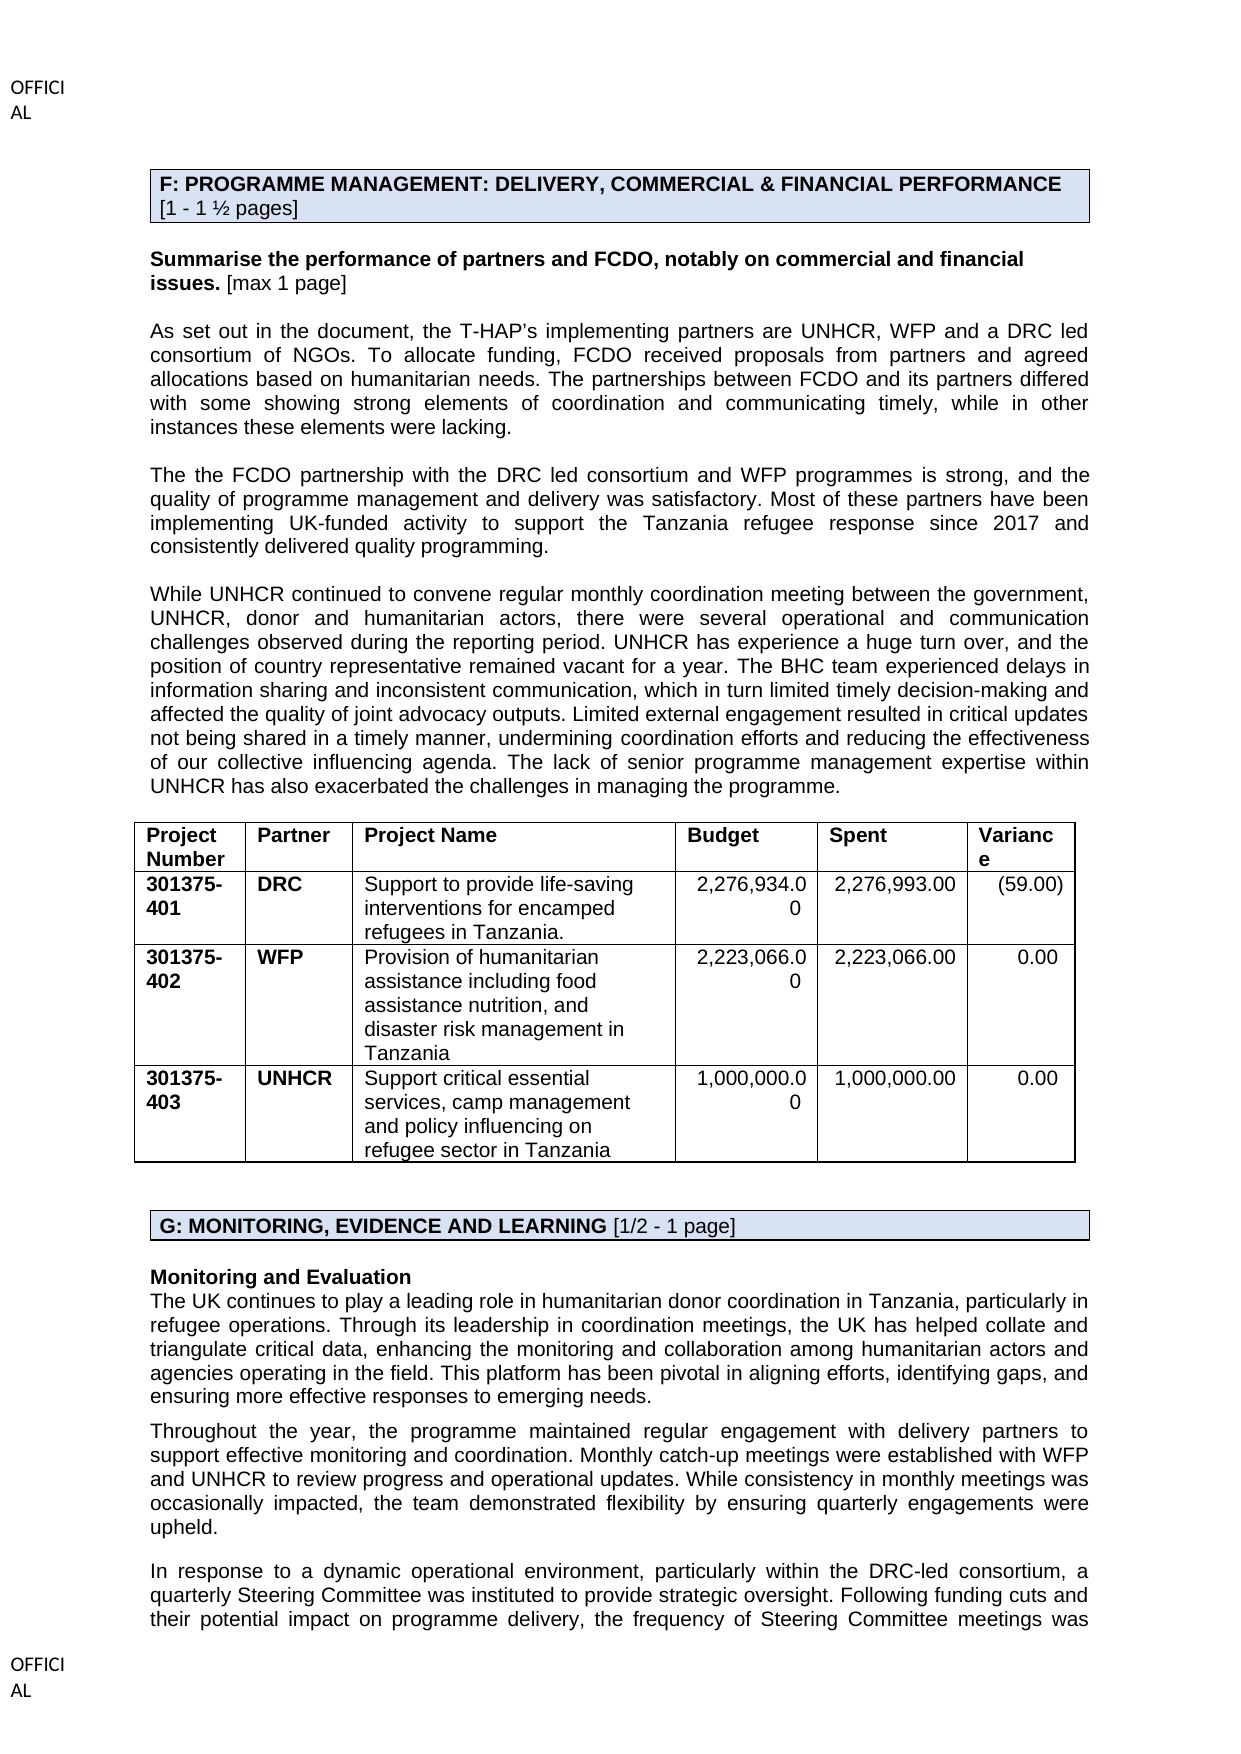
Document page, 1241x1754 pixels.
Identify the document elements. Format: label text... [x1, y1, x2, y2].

table_cell Support to provide life-saving interventions for encamped refugees in Tanzania. [353, 872, 675, 944]
table_header Variance [968, 823, 1074, 871]
table_cell 2,223,066.00 [818, 945, 967, 1064]
table_header Partner [246, 823, 352, 871]
text G: MONITORING, EVIDENCE AND LEARNING [1/2 - 1 page] [151, 1211, 1089, 1239]
table_header Budget [676, 823, 817, 871]
text F: PROGRAMME MANAGEMENT: DELIVERY, COMMERCIAL & FINANCIAL PERFORMANCE [1 - 1 ½ pages] [151, 170, 1089, 222]
text Monitoring and Evaluation [150, 1264, 1090, 1288]
table_cell 301375-401 [135, 872, 245, 944]
table_cell 2,276,934.00 [676, 872, 817, 944]
table_cell WFP [246, 945, 352, 1064]
table_cell DRC [246, 872, 352, 944]
text While UNHCR continued to convene regular monthly coordination meeting between the government, UNHCR, donor and humanitarian actors, there were several operational and communication challenges observed during the reporting period. UNHCR has experience a huge turn over, and the position of country representative remained vacant for a year. The BHC team experienced delays in information sharing and inconsistent communication, which in turn limited timely decision-making and affected the quality of joint advocacy outputs. Limited external engagement resulted in critical updates not being shared in a timely manner, undermining coordination efforts and reducing the effectiveness of our collective influencing agenda. The lack of senior programme management expertise within UNHCR has also exacerbated the challenges in managing the programme. [150, 582, 1090, 798]
table_cell 0.00 [968, 945, 1074, 1064]
table_cell 1,000,000.00 [818, 1066, 967, 1161]
table_cell 301375-403 [135, 1066, 245, 1161]
text The UK continues to play a leading role in humanitarian donor coordination in Tanzania, particularly in refugee operations. Through its leadership in coordination meetings, the UK has helped collate and triangulate critical data, enhancing the monitoring and collaboration among humanitarian actors and agencies operating in the field. This platform has been pivotal in aligning efforts, identifying gaps, and ensuring more effective responses to emerging needs. [150, 1288, 1090, 1408]
table_cell 2,276,993.00 [818, 872, 967, 944]
text Summarise the performance of partners and FCDO, notably on commercial and financial issues. [max 1 page] [150, 247, 1090, 295]
table_header Project Number [135, 823, 245, 871]
table_header Spent [818, 823, 967, 871]
text The the FCDO partnership with the DRC led consortium and WFP programmes is strong, and the quality of programme management and delivery was satisfactory. Most of these partners have been implementing UK-funded activity to support the Tanzania refugee response since 2017 and consistently delivered quality programming. [150, 462, 1090, 558]
table_cell UNHCR [246, 1066, 352, 1161]
text As set out in the document, the T-HAP’s implementing partners are UNHCR, WFP and a DRC led consortium of NGOs. To allocate funding, FCDO received proposals from partners and agreed allocations based on humanitarian needs. The partnerships between FCDO and its partners differed with some showing strong elements of coordination and communicating timely, while in other instances these elements were lacking. [150, 319, 1090, 438]
table_cell (59.00) [968, 872, 1074, 944]
text In response to a dynamic operational environment, particularly within the DRC-led consortium, a quarterly Steering Committee was instituted to provide strategic oversight. Following funding cuts and their potential impact on programme delivery, the frequency of Steering Committee meetings was [150, 1559, 1090, 1631]
table_cell 301375-402 [135, 945, 245, 1064]
table_cell 1,000,000.00 [676, 1066, 817, 1161]
table_header Project Name [353, 823, 675, 871]
table_cell Support critical essential services, camp management and policy influencing on refugee sector in Tanzania [353, 1066, 675, 1161]
table_cell 0.00 [968, 1066, 1074, 1161]
table_cell Provision of humanitarian assistance including food assistance nutrition, and disaster risk management in Tanzania [353, 945, 675, 1064]
text Throughout the year, the programme maintained regular engagement with delivery partners to support effective monitoring and coordination. Monthly catch-up meetings were established with WFP and UNHCR to review progress and operational updates. While consistency in monthly meetings was occasionally impacted, the team demonstrated flexibility by ensuring quarterly engagements were upheld. [150, 1419, 1090, 1538]
table_cell 2,223,066.00 [676, 945, 817, 1064]
